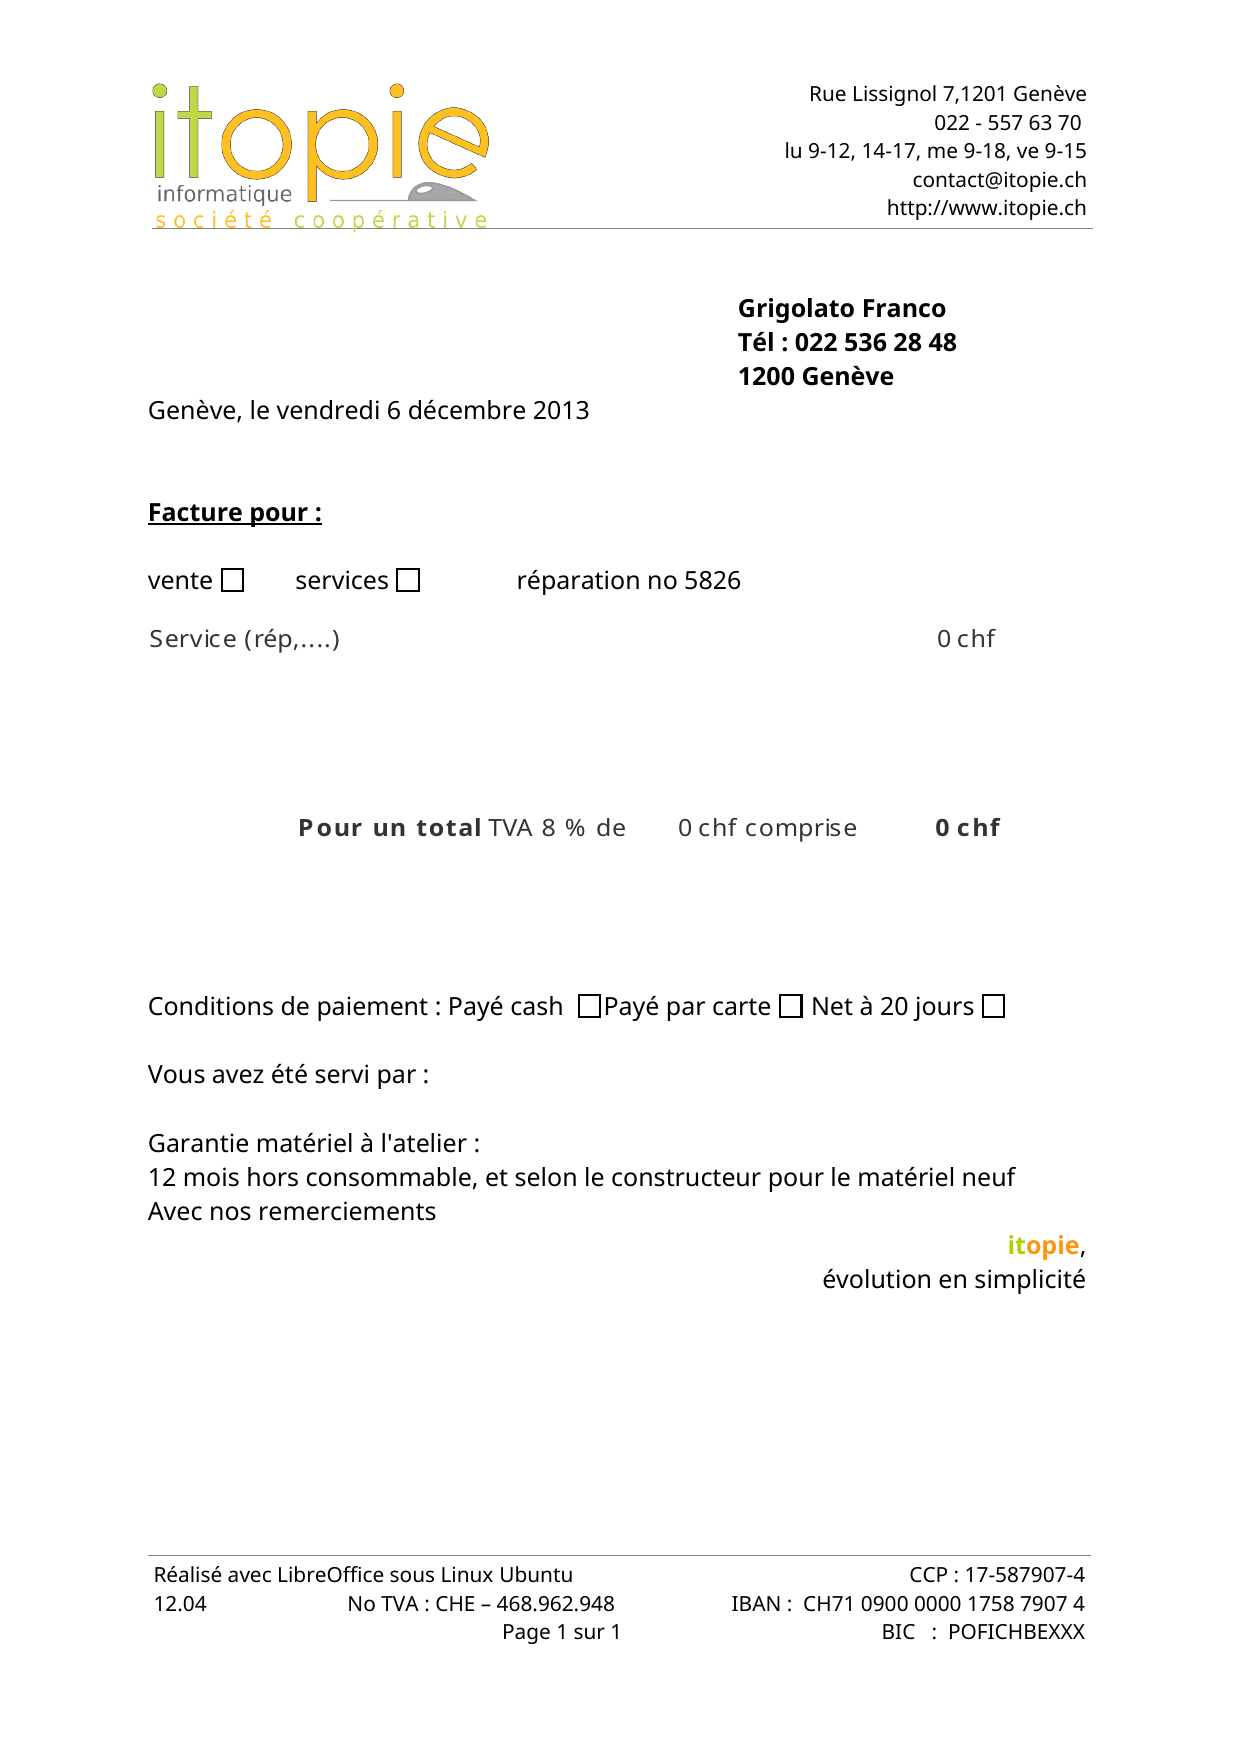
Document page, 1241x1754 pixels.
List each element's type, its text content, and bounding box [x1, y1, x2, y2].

text vente services réparation no 5826 [148, 563, 1093, 597]
picture [138, 72, 500, 244]
text Tél : 022 536 28 48 [148, 324, 1093, 358]
text Facture pour : [148, 495, 1093, 529]
text évolution en simplicité [148, 1262, 1093, 1296]
text Vous avez été servi par : [148, 1057, 1093, 1091]
text itopie, [148, 1227, 1093, 1262]
text Genève, le vendredi 6 décembre 2013 [148, 392, 1093, 427]
text Avec nos remerciements [148, 1193, 1093, 1227]
text Garantie matériel à l'atelier : [148, 1125, 1093, 1159]
text 1200 Genève [148, 358, 1093, 392]
text 12 mois hors consommable, et selon le constructeur pour le matériel neuf [148, 1159, 1093, 1193]
text Conditions de paiement : Payé cash Payé par carte Net à 20 jours [148, 989, 1093, 1023]
text Grigolato Franco [148, 290, 1093, 324]
